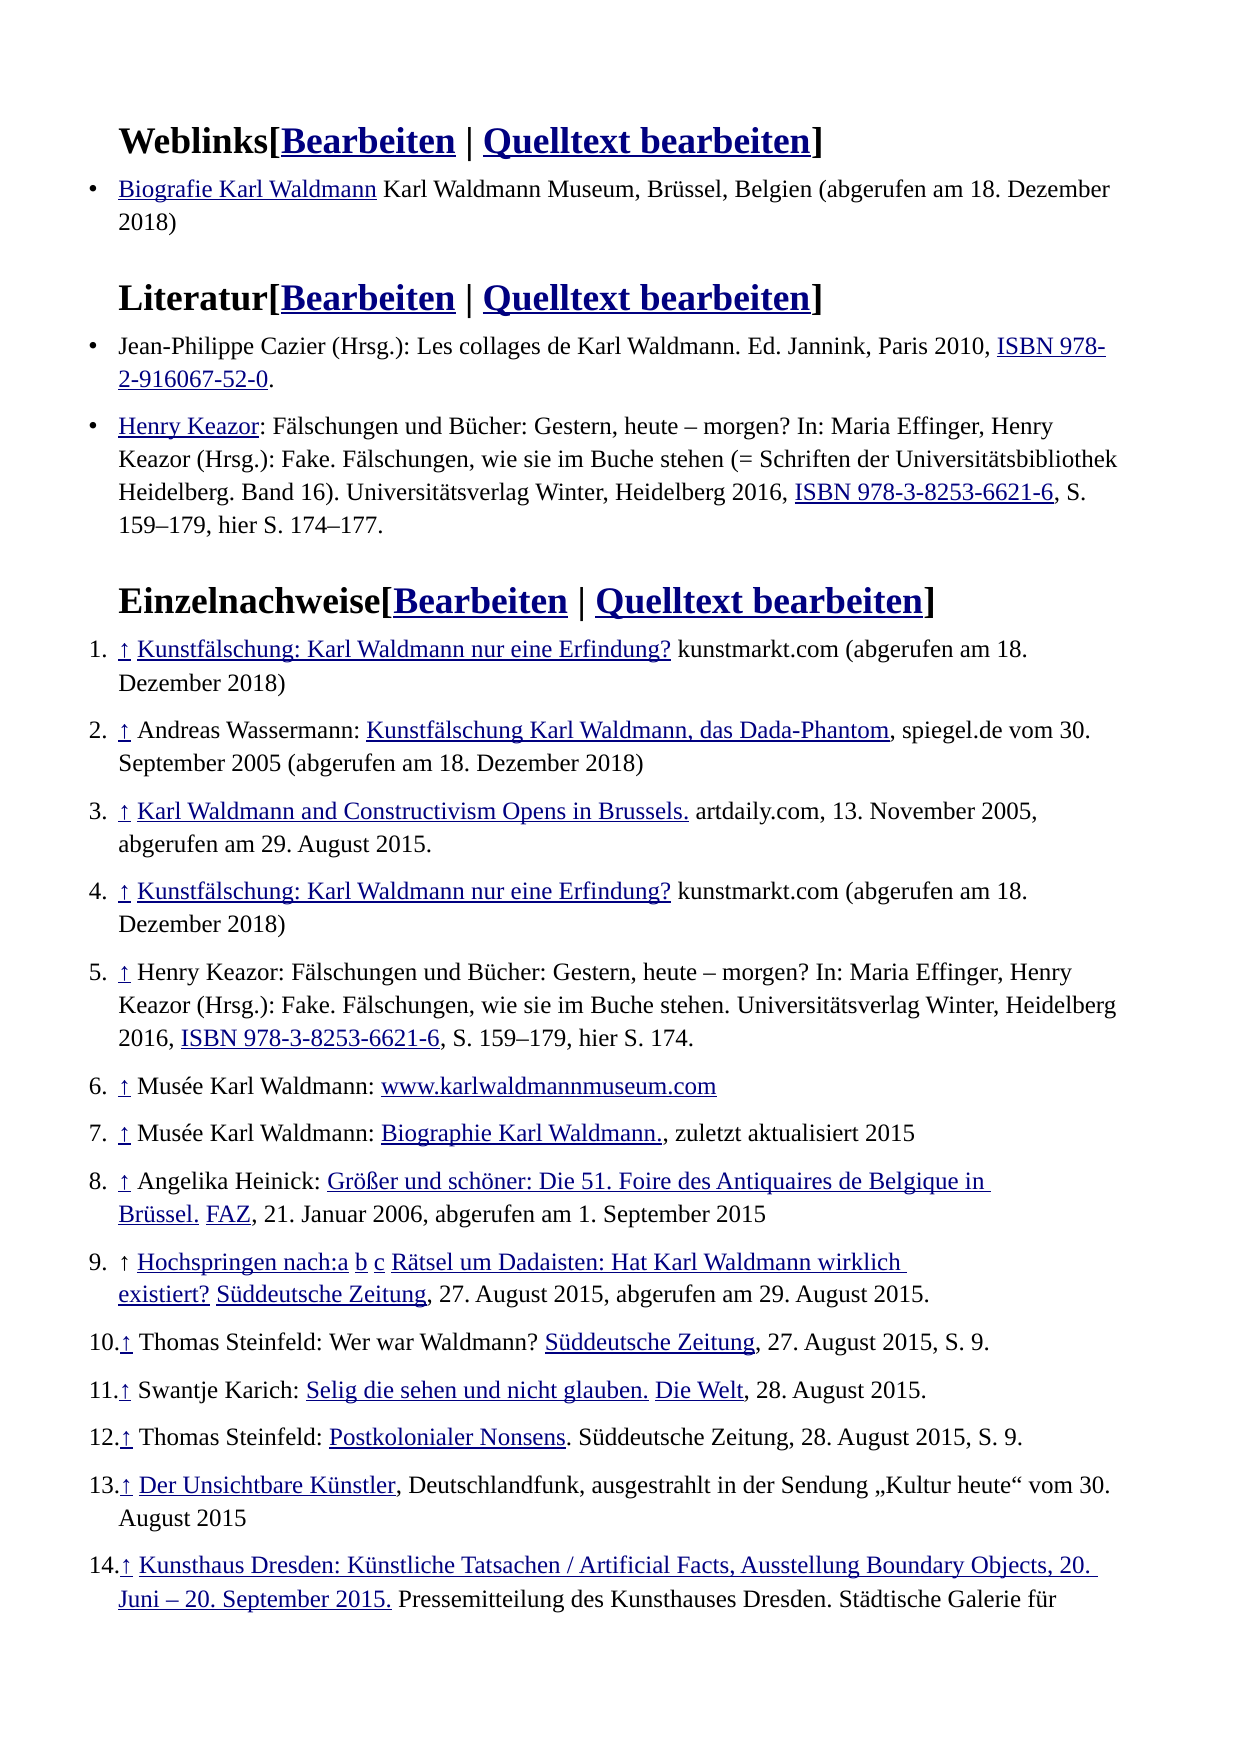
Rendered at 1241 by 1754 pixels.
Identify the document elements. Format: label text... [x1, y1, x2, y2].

list Biografie Karl Waldmann Karl Waldmann Museum, Brüssel, Belgien (abgerufen am 18. Dezember 2018) [118, 174, 1122, 236]
list ↑ Thomas Steinfeld: Postkolonialer Nonsens. Süddeutsche Zeitung, 28. August 2015, S. 9. [118, 1422, 1122, 1451]
subtitle Weblinks[Bearbeiten | Quelltext bearbeiten] [118, 118, 1122, 161]
list ↑ Musée Karl Waldmann: Biographie Karl Waldmann., zuletzt aktualisiert 2015 [118, 1118, 1122, 1147]
list ↑ Hochspringen nach:a b c Rätsel um Dadaisten: Hat Karl Waldmann wirklich existiert? Süddeutsche Zeitung, 27. August 2015, abgerufen am 29. August 2015. [118, 1247, 1122, 1308]
list Henry Keazor: Fälschungen und Bücher: Gestern, heute – morgen? In: Maria Effinger, Henry Keazor (Hrsg.): Fake. Fälschungen, wie sie im Buche stehen (= Schriften der Universitätsbibliothek Heidelberg. Band 16). Universitätsverlag Winter, Heidelberg 2016, ISBN 978-3-8253-6621-6, S. 159–179, hier S. 174–177. [118, 411, 1122, 539]
list ↑ Kunstfälschung: Karl Waldmann nur eine Erfindung? kunstmarkt.com (abgerufen am 18. Dezember 2018) [118, 634, 1122, 696]
list ↑ Angelika Heinick: Größer und schöner: Die 51. Foire des Antiquaires de Belgique in Brüssel. FAZ, 21. Januar 2006, abgerufen am 1. September 2015 [118, 1166, 1122, 1228]
list ↑ Kunstfälschung: Karl Waldmann nur eine Erfindung? kunstmarkt.com (abgerufen am 18. Dezember 2018) [118, 876, 1122, 938]
subtitle Einzelnachweise[Bearbeiten | Quelltext bearbeiten] [118, 579, 1122, 622]
list ↑ Der Unsichtbare Künstler, Deutschlandfunk, ausgestrahlt in der Sendung „Kultur heute“ vom 30. August 2015 [118, 1470, 1122, 1532]
subtitle Literatur[Bearbeiten | Quelltext bearbeiten] [118, 275, 1122, 318]
list ↑ Kunsthaus Dresden: Künstliche Tatsachen / Artificial Facts, Ausstellung Boundary Objects, 20. Juni – 20. September 2015. Pressemitteilung des Kunsthauses Dresden. Städtische Galerie für Gegenwartskunst, 28. August 2015. Die Pressemitteilung ist als PDF-Download auf der Webseite des Kunsthaus Dresden [118, 1551, 1122, 1612]
list ↑ Andreas Wassermann: Kunstfälschung Karl Waldmann, das Dada-Phantom, spiegel.de vom 30. September 2005 (abgerufen am 18. Dezember 2018) [118, 715, 1122, 777]
list ↑ Swantje Karich: Selig die sehen und nicht glauben. Die Welt, 28. August 2015. [118, 1375, 1122, 1403]
list ↑ Musée Karl Waldmann: www.karlwaldmannmuseum.com [118, 1071, 1122, 1099]
list ↑ Thomas Steinfeld: Wer war Waldmann? Süddeutsche Zeitung, 27. August 2015, S. 9. [118, 1327, 1122, 1356]
list ↑ Henry Keazor: Fälschungen und Bücher: Gestern, heute – morgen? In: Maria Effinger, Henry Keazor (Hrsg.): Fake. Fälschungen, wie sie im Buche stehen. Universitätsverlag Winter, Heidelberg 2016, ISBN 978-3-8253-6621-6, S. 159–179, hier S. 174. [118, 957, 1122, 1052]
list ↑ Karl Waldmann and Constructivism Opens in Brussels. artdaily.com, 13. November 2005, abgerufen am 29. August 2015. [118, 796, 1122, 858]
list Jean-Philippe Cazier (Hrsg.): Les collages de Karl Waldmann. Ed. Jannink, Paris 2010, ISBN 978-2-916067-52-0. [118, 331, 1122, 393]
